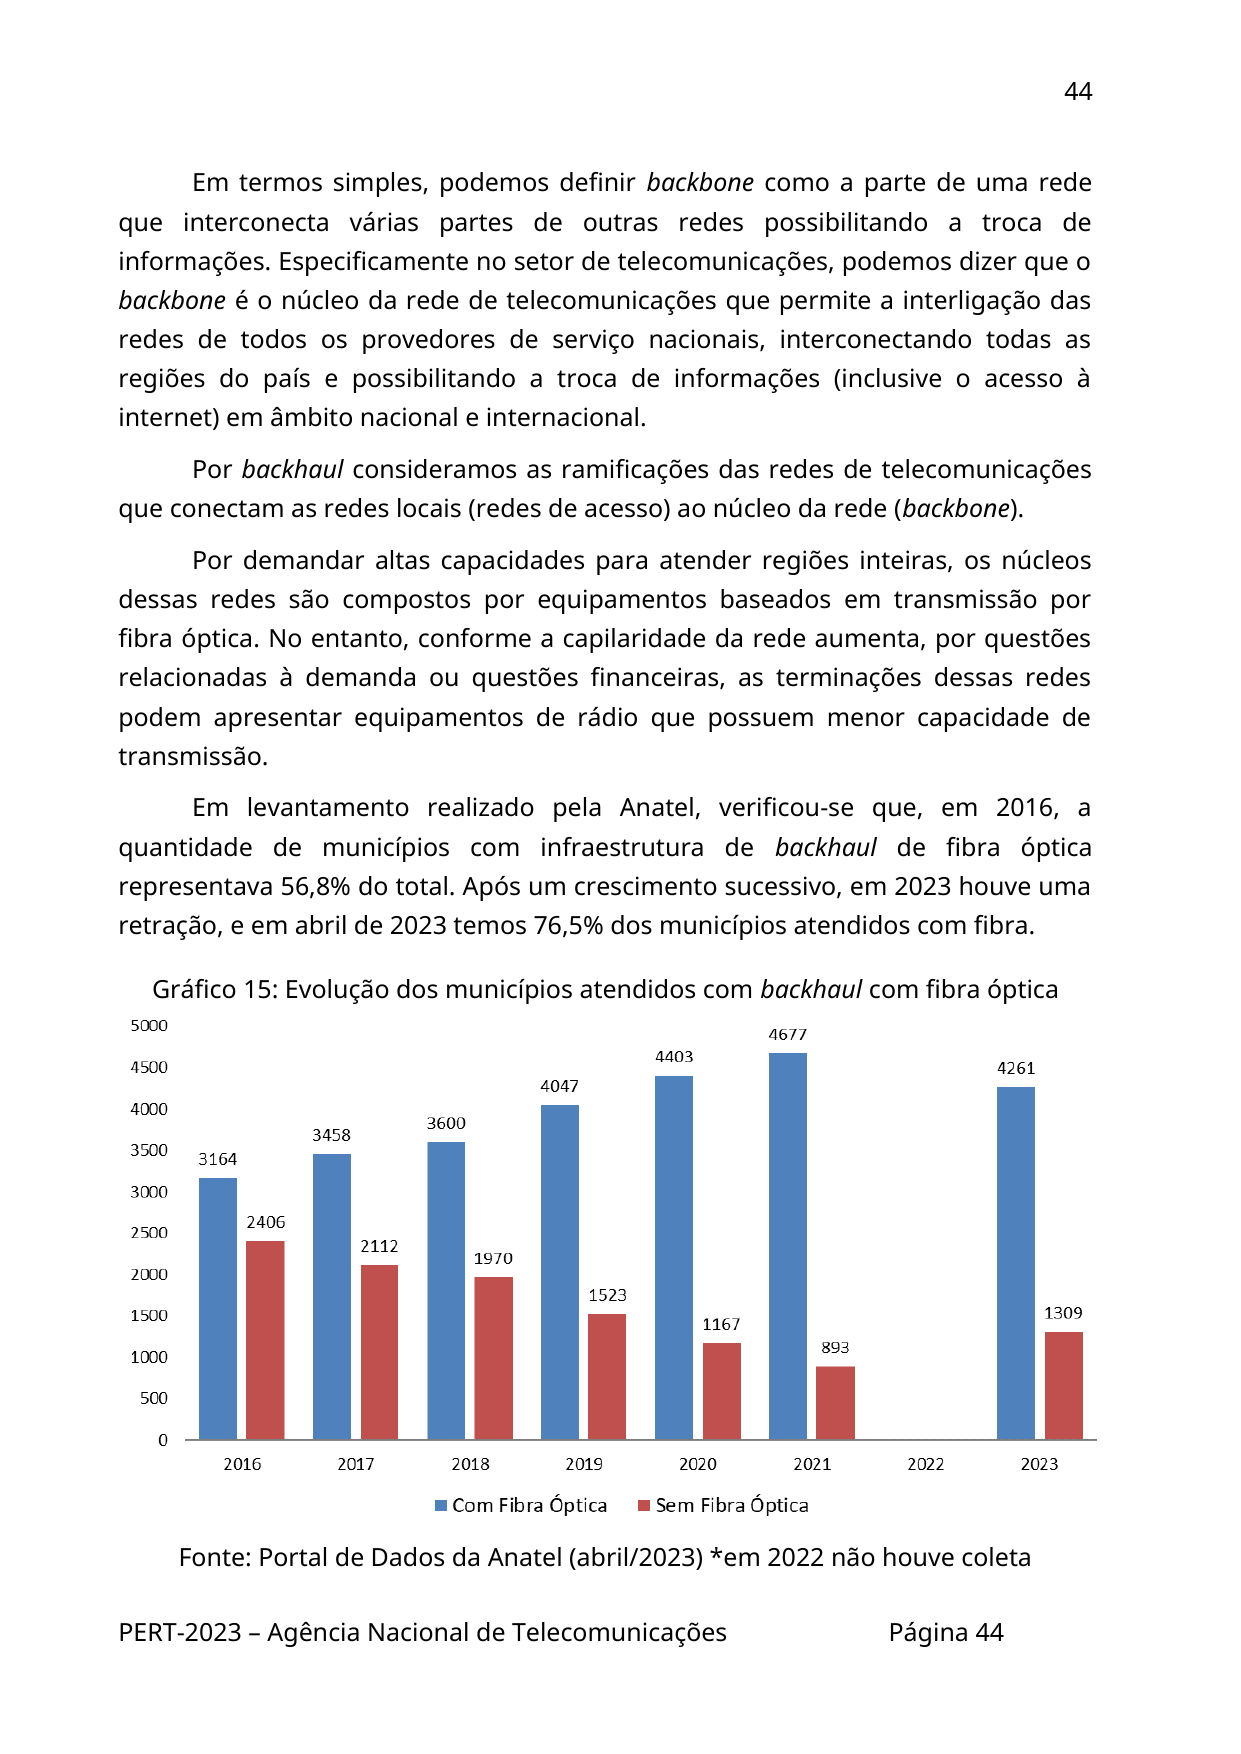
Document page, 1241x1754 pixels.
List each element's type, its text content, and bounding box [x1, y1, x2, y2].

subtitle Gráfico 15: Evolução dos municípios atendidos com backhaul com fibra óptica [118, 972, 1093, 1005]
text Em levantamento realizado pela Anatel, verificou-se que, em 2016, a quantidade de municípios com infraestrutura de backhaul de fibra óptica representava 56,8% do total. Após um crescimento sucessivo, em 2023 houve uma retração, e em abril de 2023 temos 76,5% dos municípios atendidos com fibra. [118, 790, 1093, 942]
text Por backhaul consideramos as ramificações das redes de telecomunicações que conectam as redes locais (redes de acesso) ao núcleo da rede (backbone). [118, 452, 1093, 525]
text Por demandar altas capacidades para atender regiões inteiras, os núcleos dessas redes são compostos por equipamentos baseados em transmissão por fibra óptica. No entanto, conforme a capilaridade da rede aumenta, por questões relacionadas à demanda ou questões financeiras, as terminações dessas redes podem apresentar equipamentos de rádio que possuem menor capacidade de transmissão. [118, 542, 1093, 772]
text Em termos simples, podemos definir backbone como a parte de uma rede que interconecta várias partes de outras redes possibilitando a troca de informações. Especificamente no setor de telecomunicações, podemos dizer que o backbone é o núcleo da rede de telecomunicações que permite a interligação das redes de todos os provedores de serviço nacionais, interconectando todas as regiões do país e possibilitando a troca de informações (inclusive o acesso à internet) em âmbito nacional e internacional. [118, 165, 1093, 434]
text Fonte: Portal de Dados da Anatel (abril/2023) *em 2022 não houve coleta [118, 1539, 1093, 1573]
